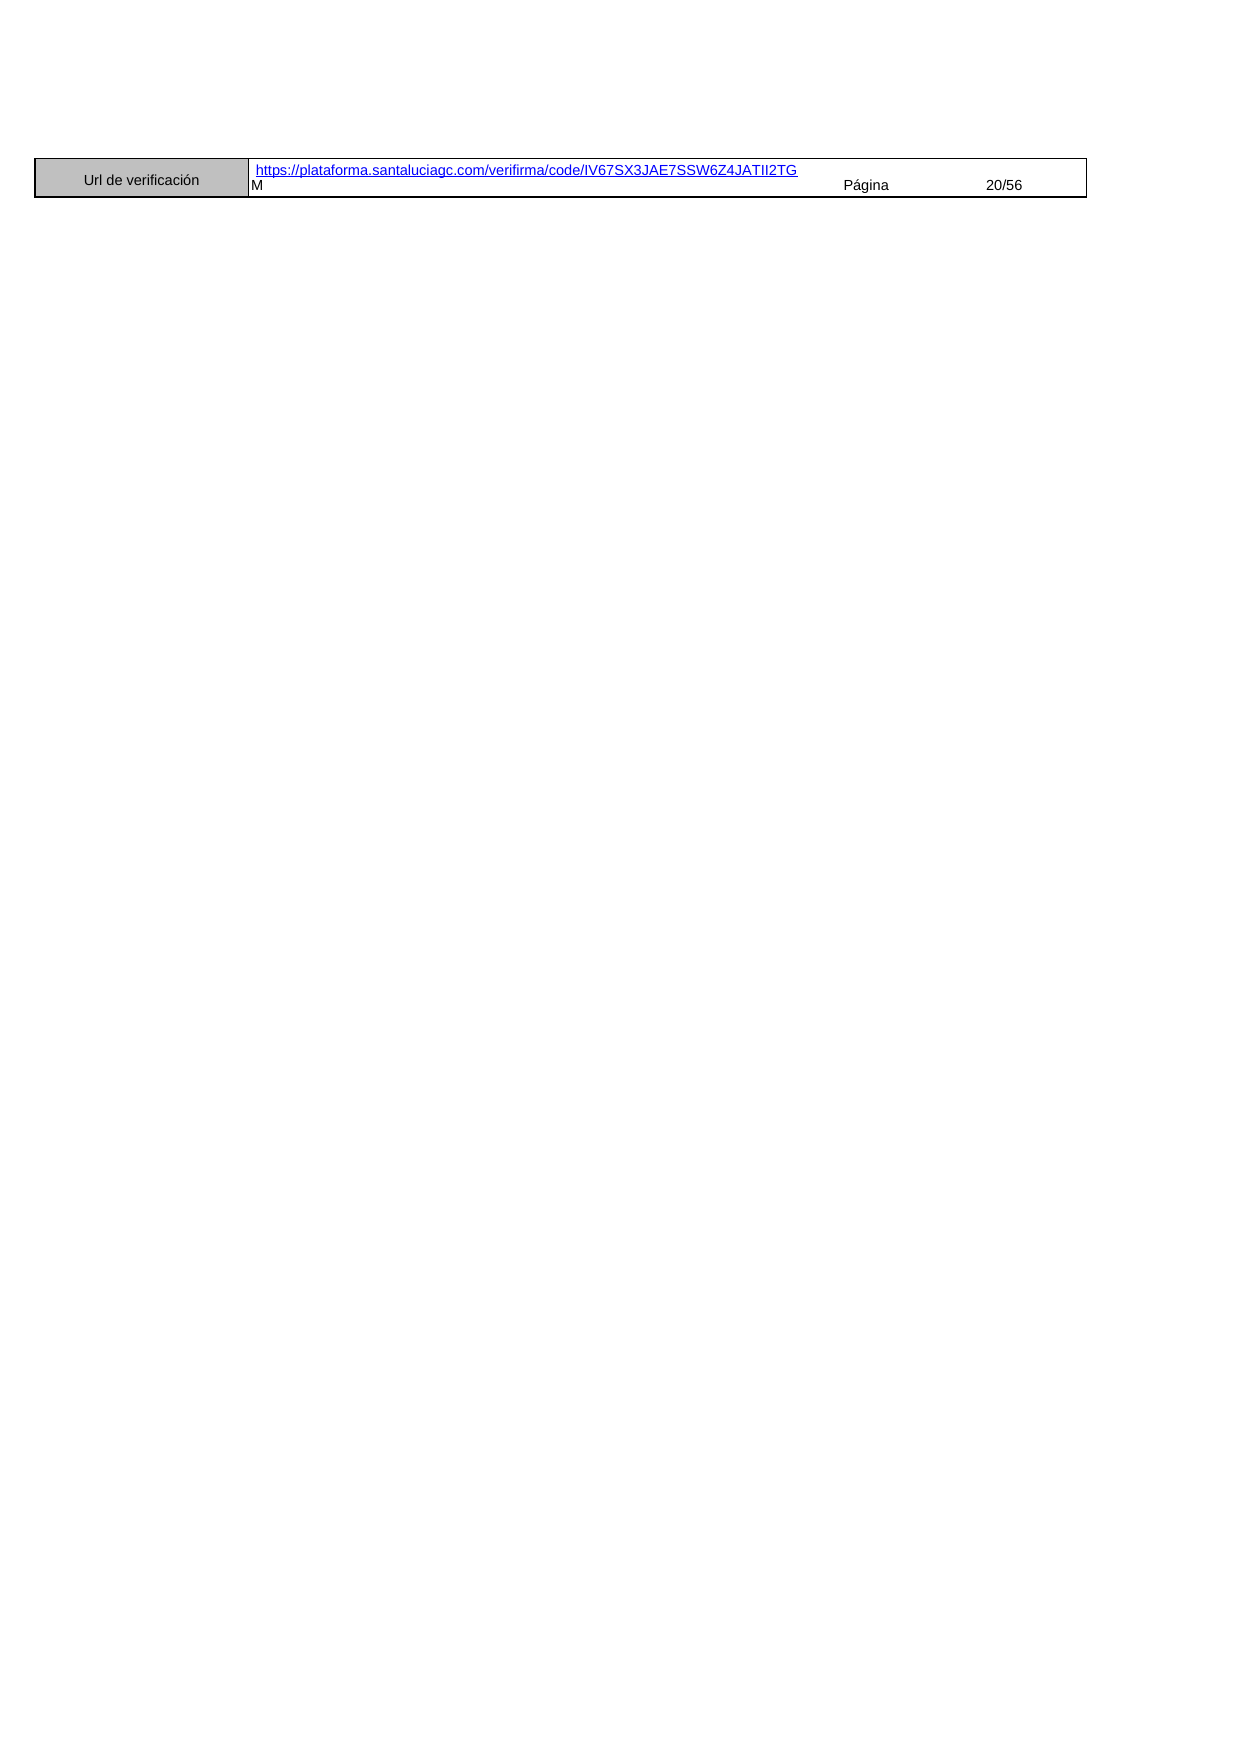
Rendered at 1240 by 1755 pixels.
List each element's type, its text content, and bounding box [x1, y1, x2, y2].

table_cell https://plataforma.santaluciagc.com/verifirma/code/IV67SX3JAE7SSW6Z4JATII2TG M Página 20/56 [249, 159, 1086, 196]
table_cell Url de verificación [36, 159, 248, 196]
